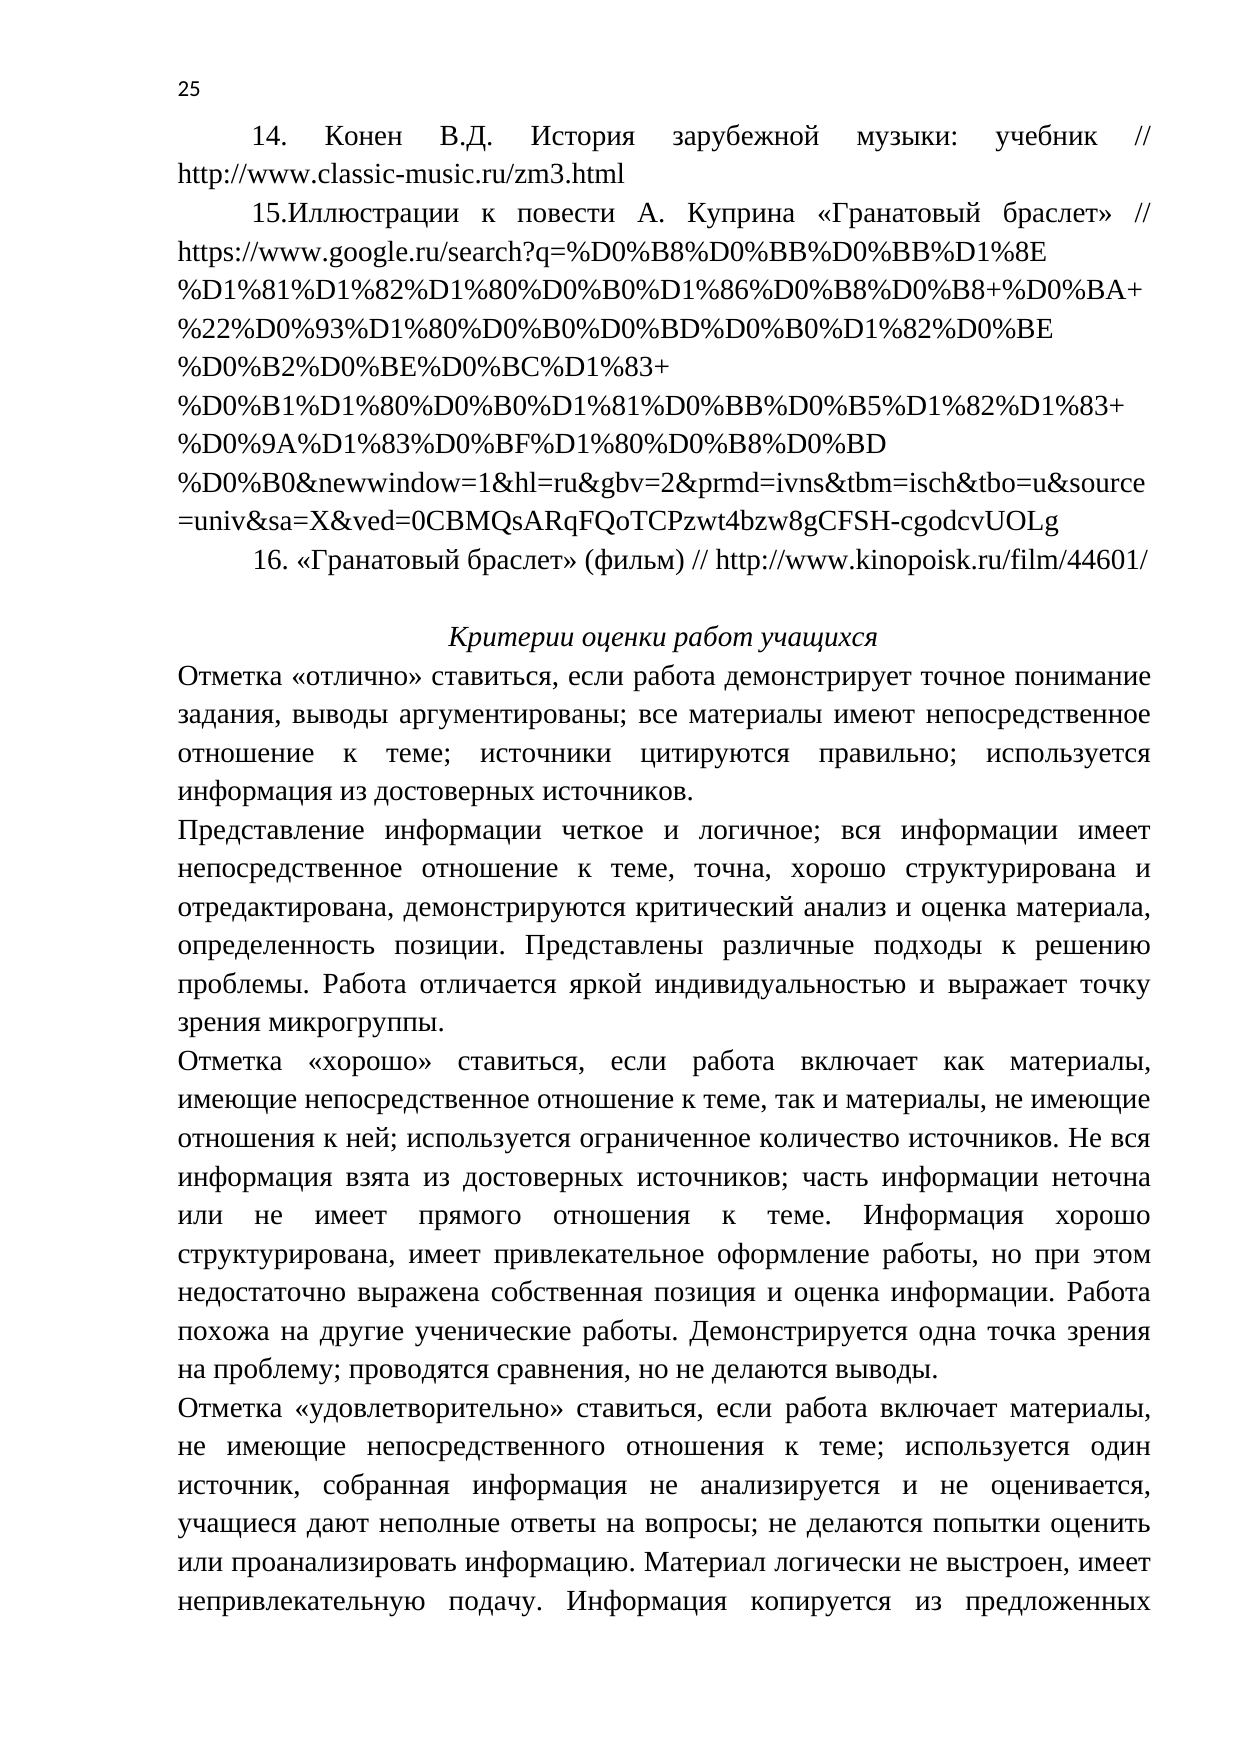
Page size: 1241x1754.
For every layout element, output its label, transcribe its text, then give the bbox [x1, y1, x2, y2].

text Критерии оценки работ учащихся [177, 619, 1152, 653]
subtitle 14. Конен В.Д. История зарубежной музыки: учебник // http://www.classic-music.ru/zm3.html [177, 118, 1152, 190]
text 16. «Гранатовый браслет» (фильм) // http://www.kinopoisk.ru/film/44601/ [177, 542, 1152, 576]
text Отметка «удовлетворительно» ставиться, если работа включает материалы, не имеющие непосредственного отношения к теме; используется один источник, собранная информация не анализируется и не оценивается, учащиеся дают неполные ответы на вопросы; не делаются попытки оценить или проанализировать информацию. Материал логически не выстроен, имеет непривлекательную подачу. Информация копируется из предложенных [177, 1390, 1152, 1616]
text Отметка «отлично» ставиться, если работа демонстрирует точное понимание задания, выводы аргументированы; все материалы имеют непосредственное отношение к теме; источники цитируются правильно; используется информация из достоверных источников. [177, 658, 1152, 807]
subtitle 15.Иллюстрации к повести А. Куприна «Гранатовый браслет» // https://www.google.ru/search?q=%D0%B8%D0%BB%D0%BB%D1%8E%D1%81%D1%82%D1%80%D0%B0%D1%86%D0%B8%D0%B8+%D0%BA+%22%D0%93%D1%80%D0%B0%D0%BD%D0%B0%D1%82%D0%BE%D0%B2%D0%BE%D0%BC%D1%83+%D0%B1%D1%80%D0%B0%D1%81%D0%BB%D0%B5%D1%82%D1%83+%D0%9A%D1%83%D0%BF%D1%80%D0%B8%D0%BD%D0%B0&newwindow=1&hl=ru&gbv=2&prmd=ivns&tbm=isch&tbo=u&source=univ&sa=X&ved=0CBMQsARqFQoTCPzwt4bzw8gCFSH-cgodcvUOLg [177, 195, 1152, 537]
text Отметка «хорошо» ставиться, если работа включает как материалы, имеющие непосредственное отношение к теме, так и материалы, не имеющие отношения к ней; используется ограниченное количество источников. Не вся информация взята из достоверных источников; часть информации неточна или не имеет прямого отношения к теме. Информация хорошо структурирована, имеет привлекательное оформление работы, но при этом недостаточно выражена собственная позиция и оценка информации. Работа похожа на другие ученические работы. Демонстрируется одна точка зрения на проблему; проводятся сравнения, но не делаются выводы. [177, 1043, 1152, 1385]
text Представление информации четкое и логичное; вся информации имеет непосредственное отношение к теме, точна, хорошо структурирована и отредактирована, демонстрируются критический анализ и оценка материала, определенность позиции. Представлены различные подходы к решению проблемы. Работа отличается яркой индивидуальностью и выражает точку зрения микрогруппы. [177, 812, 1152, 1038]
